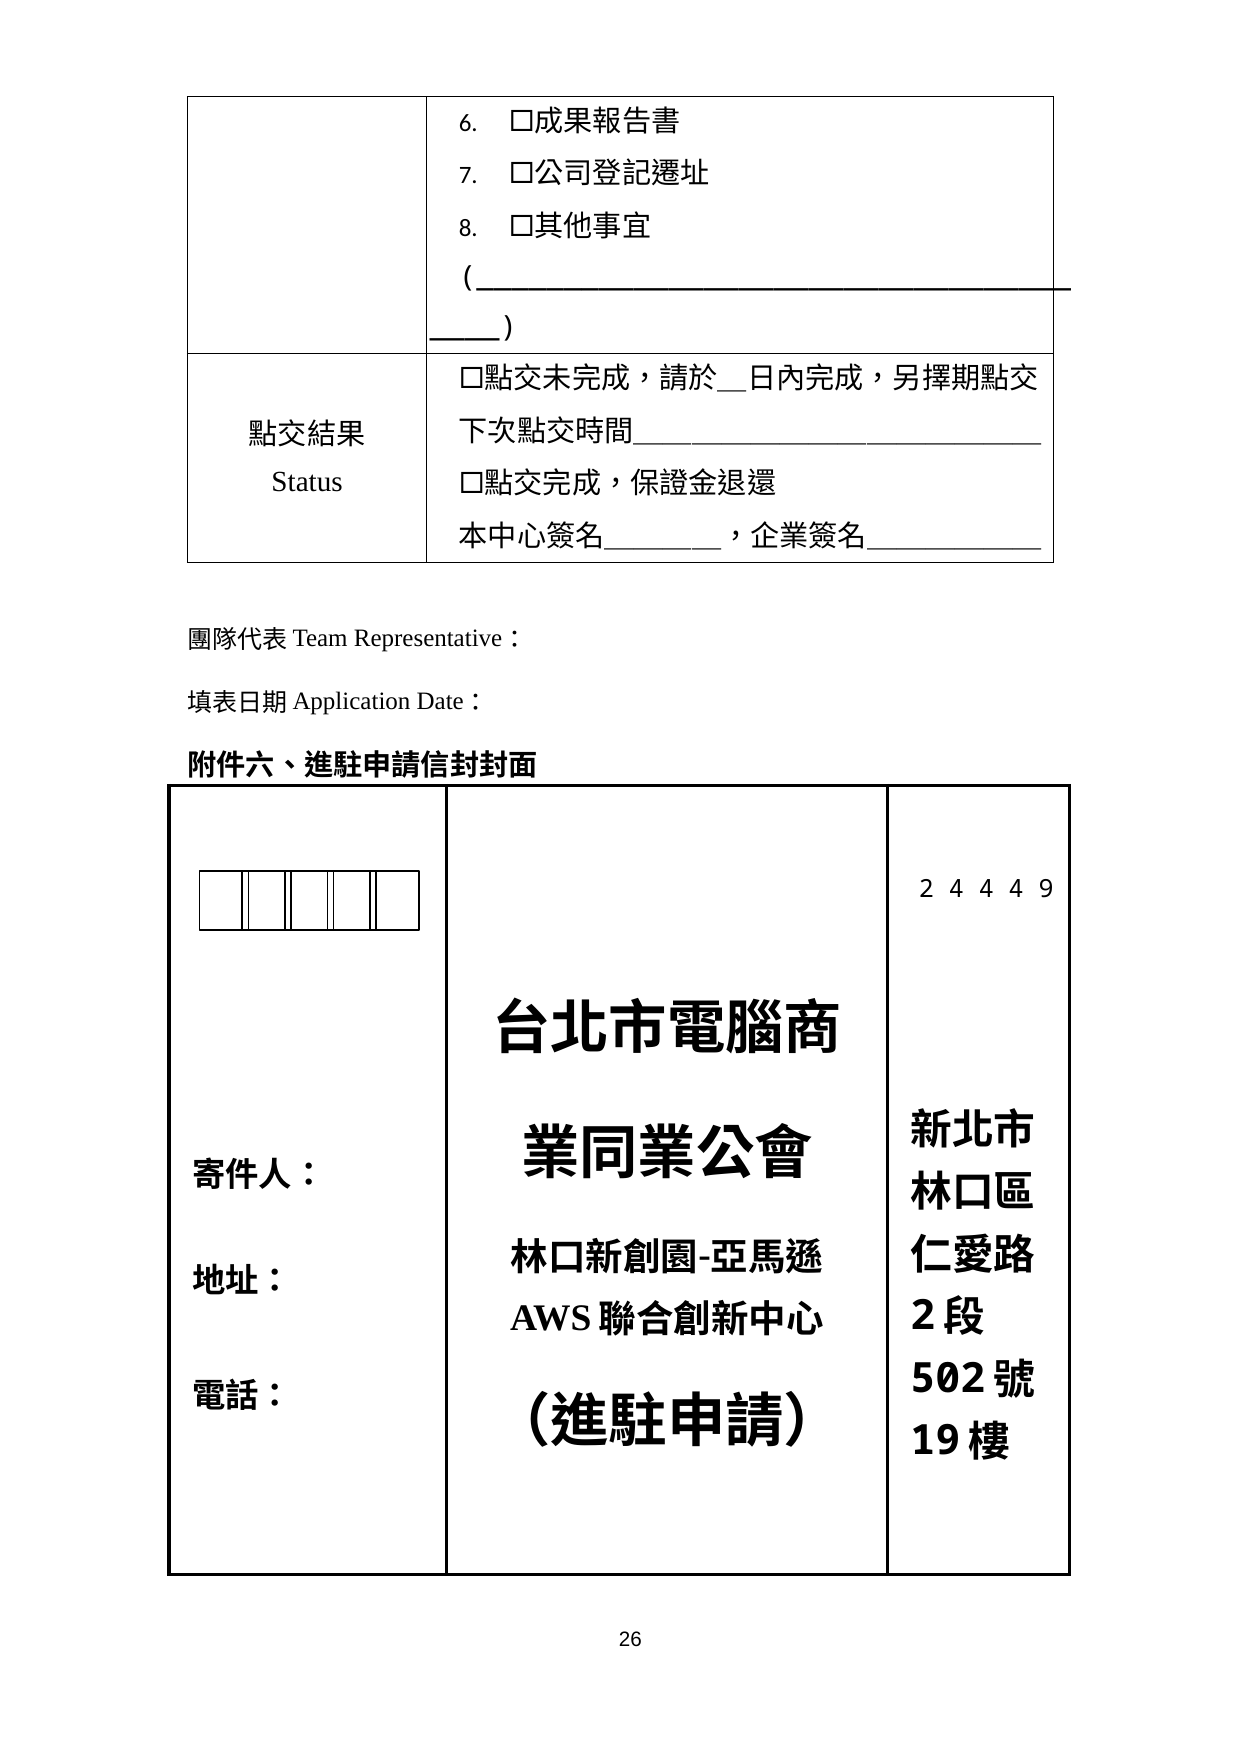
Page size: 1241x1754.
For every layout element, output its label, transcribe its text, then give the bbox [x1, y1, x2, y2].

table_cell [188, 97, 426, 353]
table_cell 寄件人： 地址： 電話： [171, 909, 445, 1572]
table_header [249, 872, 284, 909]
table_header [334, 872, 369, 909]
table_cell 辦公室、信箱鑰匙­­共___支門禁卡___張 辦公室裝潢與用品原物品檢查確認完善 (_____________________________________ ) 租借相關資料(________________________) 租金、管理費結清(____________________) 其他費用結清(________________________) 成果報告書 公司登記遷址 其他事宜 (______________________________________) [427, 97, 1053, 353]
table_header [292, 872, 327, 909]
table_cell 新北市林口區仁愛路2段502號19樓 [889, 909, 1068, 1572]
text 填表日期Application Date： [187, 659, 1053, 721]
table_header [286, 872, 290, 909]
table_header [371, 872, 375, 909]
text 團隊代表Team Representative： [187, 596, 1053, 659]
table_cell 點交未完成，請於＿日內完成，另擇期點交 下次點交時間＿＿＿＿＿＿＿＿＿＿＿＿＿＿ 點交完成，保證金退還 本中心簽名＿＿＿＿，企業簽名＿＿＿＿＿＿ [427, 354, 1053, 562]
table_header [377, 872, 418, 909]
table_header [200, 872, 241, 909]
table_header 台北市電腦商業同業公會 林口新創園-亞馬遜AWS聯合創新中心 （進駐申請） [448, 787, 886, 1572]
table_header [171, 787, 445, 909]
table_header [243, 872, 248, 909]
table_header [328, 872, 333, 909]
table_header 2 4 4 4 9 [889, 787, 1068, 909]
subtitle 附件六、進駐申請信封封面 [187, 721, 1053, 784]
table_cell 點交結果 Status [188, 354, 426, 562]
